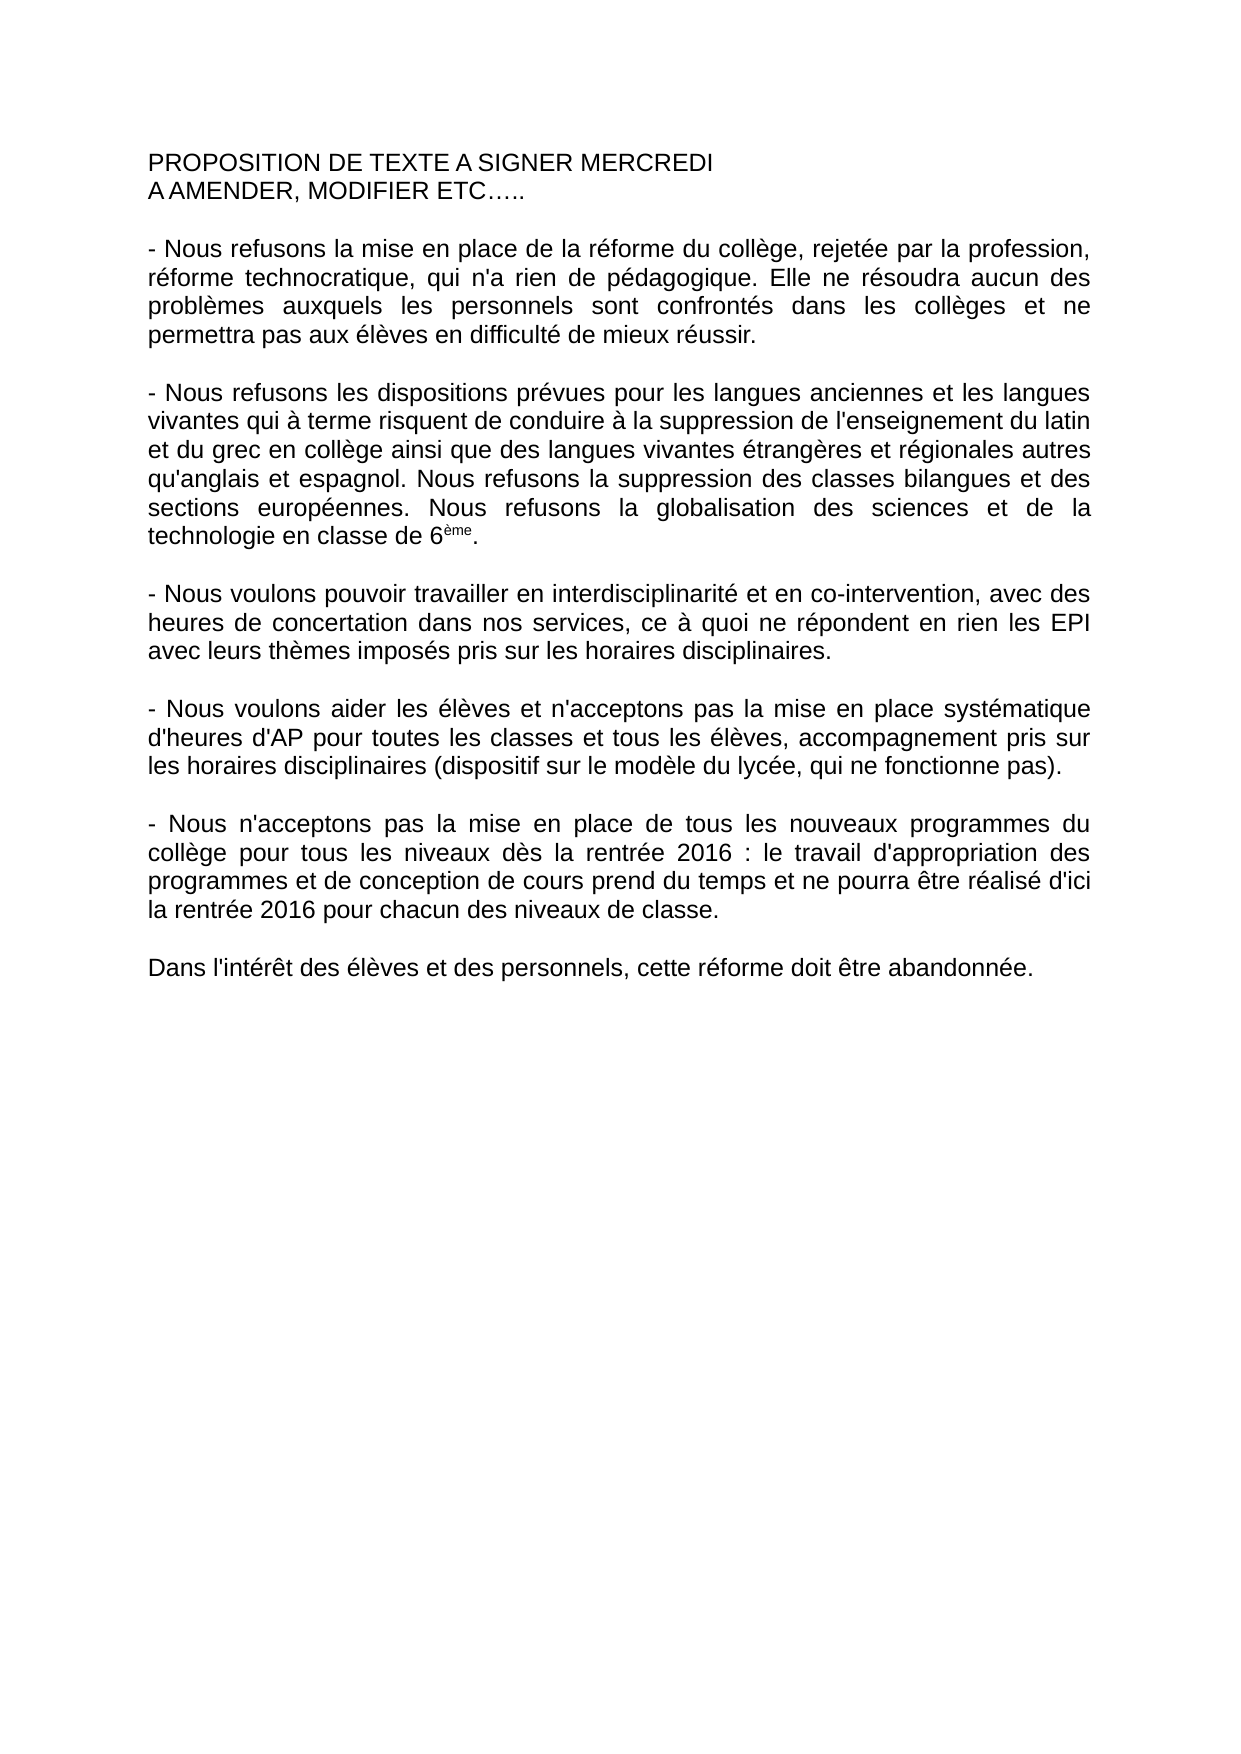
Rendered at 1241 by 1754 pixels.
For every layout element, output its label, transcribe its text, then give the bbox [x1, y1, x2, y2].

text PROPOSITION DE TEXTE A SIGNER MERCREDI [148, 148, 1093, 176]
text - Nous voulons aider les élèves et n'acceptons pas la mise en place systématique d'heures d'AP pour toutes les classes et tous les élèves, accompagnement pris sur les horaires disciplinaires (dispositif sur le modèle du lycée, qui ne fonctionne pas). [148, 694, 1093, 780]
text - Nous refusons les dispositions prévues pour les langues anciennes et les langues vivantes qui à terme risquent de conduire à la suppression de l'enseignement du latin et du grec en collège ainsi que des langues vivantes étrangères et régionales autres qu'anglais et espagnol. Nous refusons la suppression des classes bilangues et des sections européennes. Nous refusons la globalisation des sciences et de la technologie en classe de 6ème. [148, 378, 1093, 550]
text - Nous voulons pouvoir travailler en interdisciplinarité et en co-intervention, avec des heures de concertation dans nos services, ce à quoi ne répondent en rien les EPI avec leurs thèmes imposés pris sur les horaires disciplinaires. [148, 579, 1093, 665]
text Dans l'intérêt des élèves et des personnels, cette réforme doit être abandonnée. [148, 953, 1093, 981]
text - Nous refusons la mise en place de la réforme du collège, rejetée par la profession, réforme technocratique, qui n'a rien de pédagogique. Elle ne résoudra aucun des problèmes auxquels les personnels sont confrontés dans les collèges et ne permettra pas aux élèves en difficulté de mieux réussir. [148, 234, 1093, 349]
text A AMENDER, MODIFIER ETC….. [148, 176, 1093, 205]
text - Nous n'acceptons pas la mise en place de tous les nouveaux programmes du collège pour tous les niveaux dès la rentrée 2016 : le travail d'appropriation des programmes et de conception de cours prend du temps et ne pourra être réalisé d'ici la rentrée 2016 pour chacun des niveaux de classe. [148, 809, 1093, 924]
